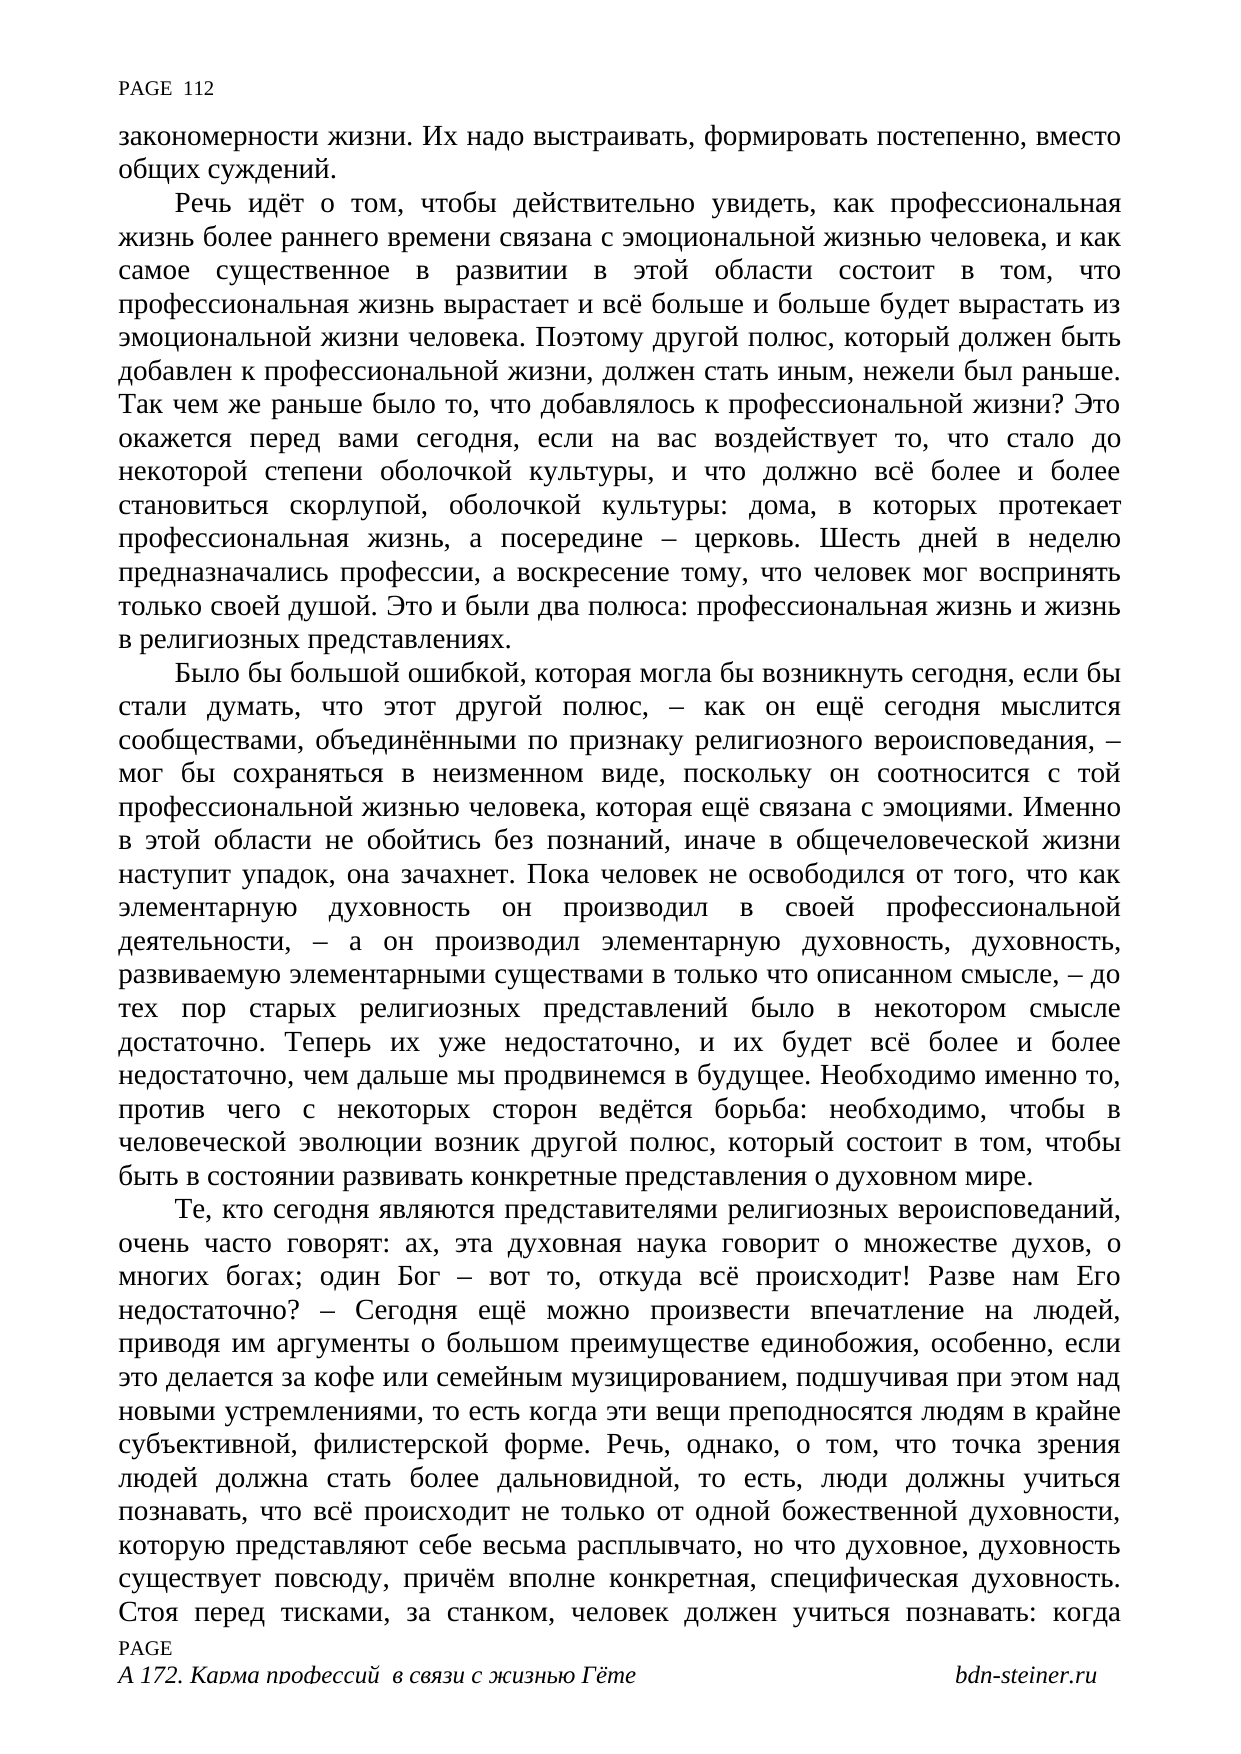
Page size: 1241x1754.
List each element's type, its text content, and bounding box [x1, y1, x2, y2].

text Было бы большой ошибкой, которая могла бы возникнуть сегодня, если бы стали думать, что этот другой полюс, – как он ещё сегодня мыслится сообществами, объединёнными по признаку религиозного вероисповедания, – мог бы сохраняться в неизменном виде, поскольку он соотносится с той профессиональной жизнью человека, которая ещё связана с эмоциями. Именно в этой области не обойтись без познаний, иначе в общечеловеческой жизни наступит упадок, она зачахнет. Пока человек не освободился от того, что как элементарную духовность он производил в своей профессиональной деятельности, – а он производил элементарную духовность, духовность, развиваемую элементарными существами в только что описанном смысле, – до тех пор старых религиозных представлений было в некотором смысле достаточно. Теперь их уже недостаточно, и их будет всё более и более недостаточно, чем дальше мы продвинемся в будущее. Необходимо именно то, против чего с некоторых сторон ведётся борьба: необходимо, чтобы в человеческой эволюции возник другой полюс, который состоит в том, чтобы быть в состоянии развивать конкретные представления о духовном мире. [118, 655, 1122, 1191]
text Те, кто сегодня являются представителями религиозных вероисповеданий, очень часто говорят: ах, эта духовная наука говорит о множестве духов, о многих богах; один Бог – вот то, откуда всё происходит! Разве нам Его недостаточно? – Сегодня ещё можно произвести впечатление на людей, приводя им аргументы о большом преимуществе единобожия, особенно, если это делается за кофе или семейным музицированием, подшучивая при этом над новыми устремлениями, то есть когда эти вещи преподносятся людям в крайне субъективной, филистерской форме. Речь, однако, о том, что точка зрения людей должна стать более дальновидной, то есть, люди должны учиться познавать, что всё происходит не только от одной божественной духовности, которую представляют себе весьма расплывчато, но что духовное, духовность существует повсюду, причём вполне конкретная, специфическая духовность. Стоя перед тисками, за станком, человек должен учиться познавать: когда [118, 1191, 1122, 1627]
text Речь идёт о том, чтобы действительно увидеть, как профессиональная жизнь более раннего времени связана с эмоциональной жизнью человека, и как самое существенное в развитии в этой области состоит в том, что профессиональная жизнь вырастает и всё больше и больше будет вырастать из эмоциональной жизни человека. Поэтому другой полюс, который должен быть добавлен к профессиональной жизни, должен стать иным, нежели был раньше. Так чем же раньше было то, что добавлялось к профессиональной жизни? Это окажется перед вами сегодня, если на вас воздействует то, что стало до некоторой степени оболочкой культуры, и что должно всё более и более становиться скорлупой, оболочкой культуры: дома, в которых протекает профессиональная жизнь, а посередине – церковь. Шесть дней в неделю предназначались профессии, а воскресение тому, что человек мог воспринять только своей душой. Это и были два полюса: профессиональная жизнь и жизнь в религиозных представлениях. [118, 185, 1122, 655]
text закономерности жизни. Их надо выстраивать, формировать постепенно, вместо общих суждений. [118, 118, 1122, 185]
